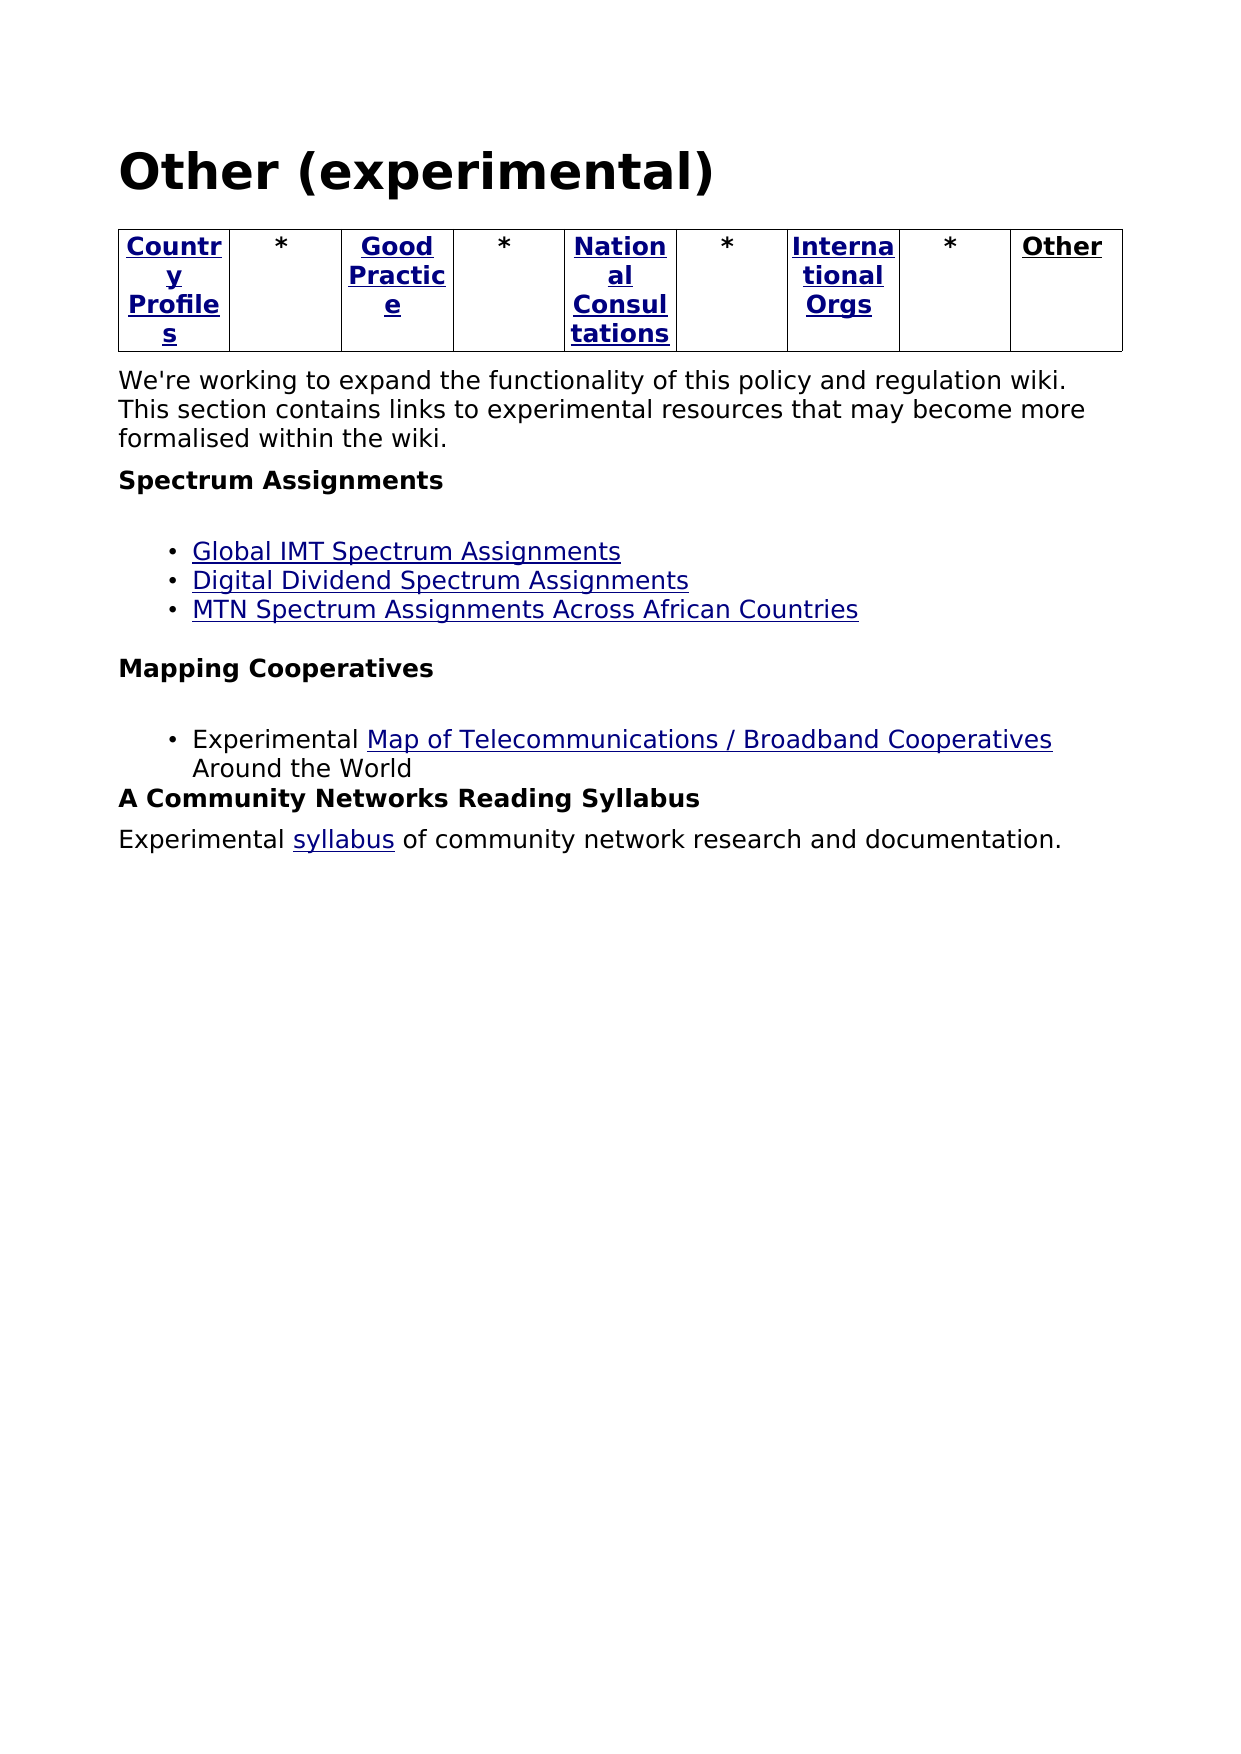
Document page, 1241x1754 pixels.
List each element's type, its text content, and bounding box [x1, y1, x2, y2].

table_header Country Profiles [119, 230, 229, 351]
table_header * [677, 230, 787, 351]
table_header National Consultations [565, 230, 676, 351]
table_header Good Practice [342, 230, 453, 351]
text Experimental syllabus of community network research and documentation. [118, 825, 1122, 854]
table_header * [230, 230, 341, 351]
table_header * [454, 230, 564, 351]
table_header International Orgs [788, 230, 899, 351]
table_header Other [1011, 230, 1122, 351]
list MTN Spectrum Assignments Across African Countries [177, 596, 1122, 625]
text We're working to expand the functionality of this policy and regulation wiki. This section contains links to experimental resources that may become more formalised within the wiki. [118, 366, 1122, 454]
table_header * [900, 230, 1010, 351]
text A Community Networks Reading Syllabus [118, 784, 1122, 813]
list Digital Dividend Spectrum Assignments [177, 566, 1122, 596]
subtitle Other (experimental) [118, 143, 1122, 201]
text Mapping Cooperatives [118, 654, 1122, 683]
text Spectrum Assignments [118, 466, 1122, 495]
list Experimental Map of Telecommunications / Broadband Cooperatives Around the World [177, 725, 1122, 784]
list Global IMT Spectrum Assignments [177, 537, 1122, 566]
